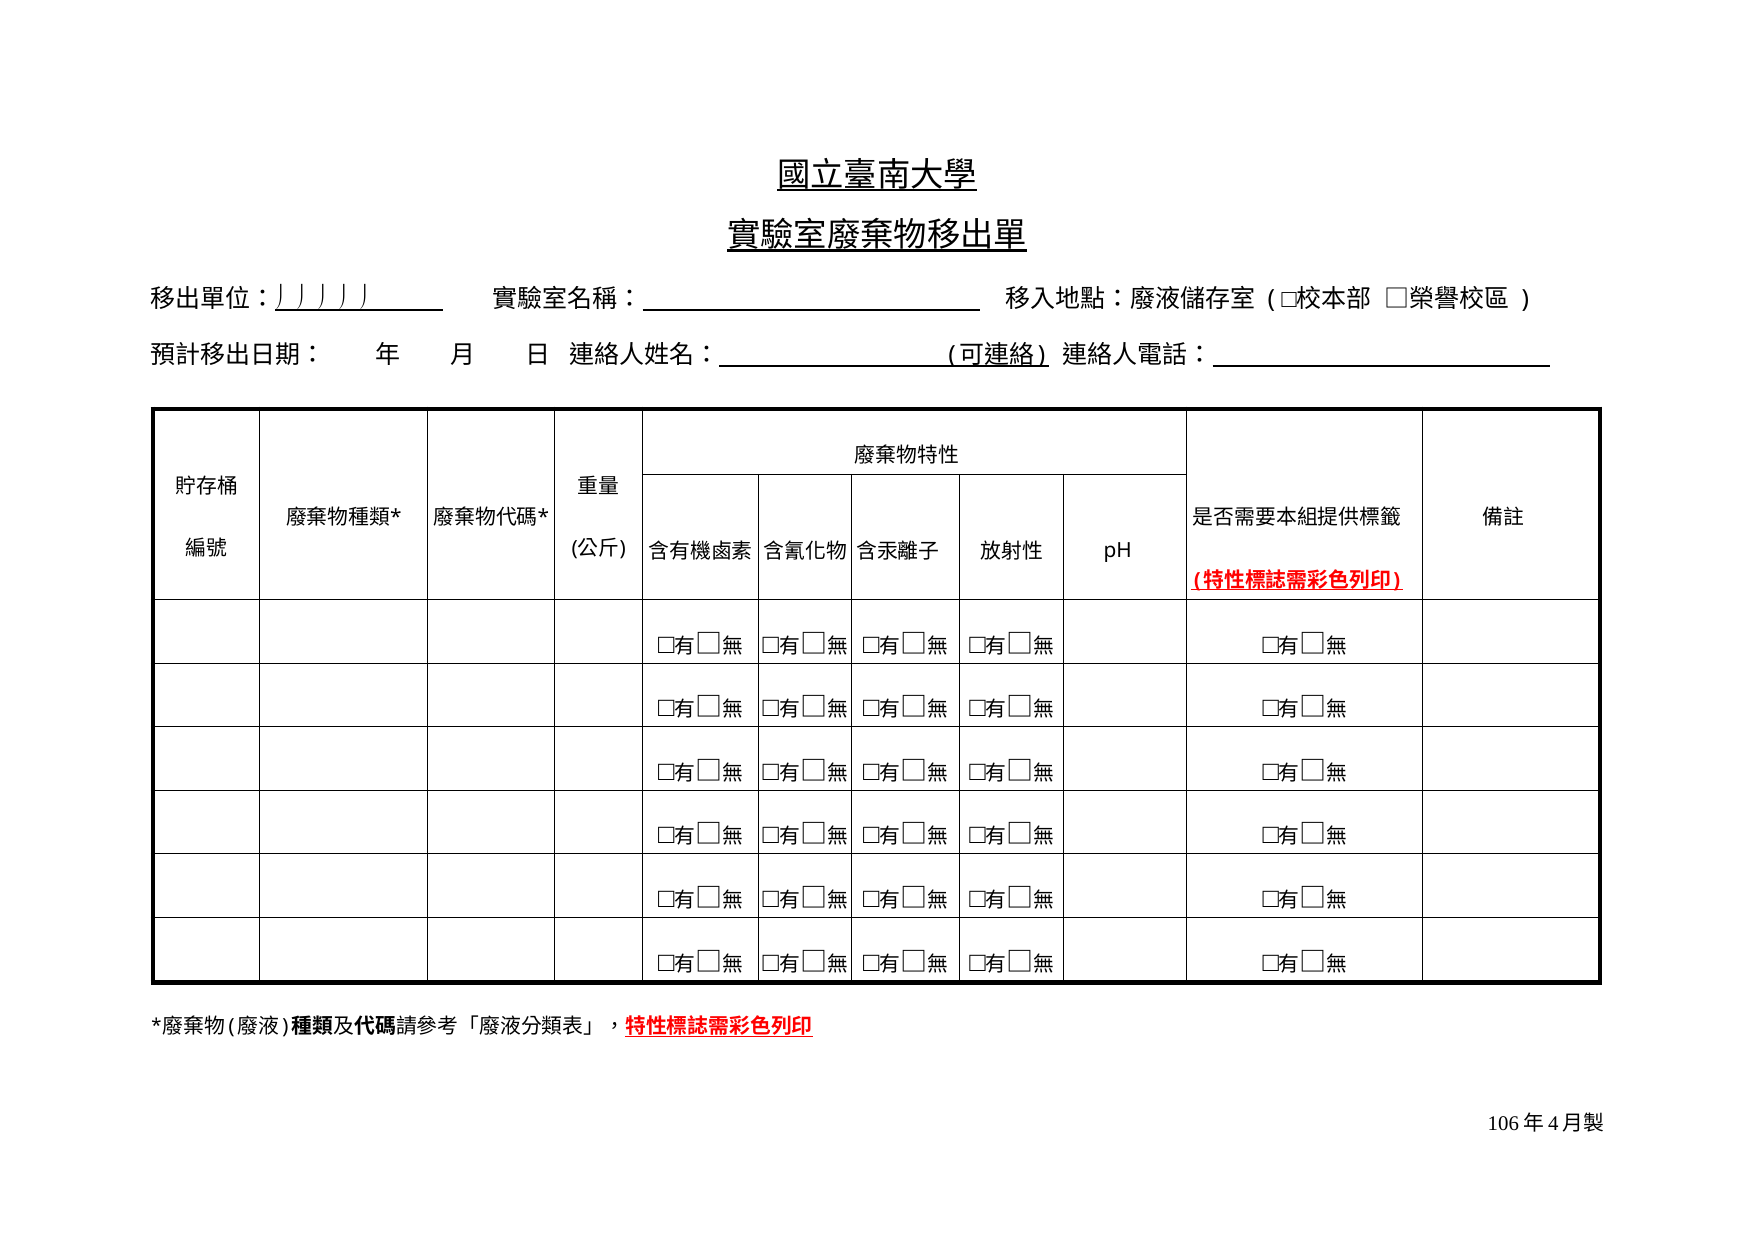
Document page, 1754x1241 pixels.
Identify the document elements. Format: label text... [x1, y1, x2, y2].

table_cell □有□無 [1187, 600, 1422, 662]
table_cell [1423, 664, 1598, 726]
table_cell □有□無 [643, 727, 758, 789]
table_cell □有□無 [960, 918, 1063, 980]
table_cell [428, 791, 554, 853]
table_cell [1064, 854, 1186, 917]
table_cell □有□無 [852, 791, 959, 853]
table_cell [155, 600, 259, 662]
table_cell □有□無 [643, 664, 758, 726]
table_cell □有□無 [759, 791, 851, 853]
table_cell □有□無 [1187, 854, 1422, 917]
table_cell □有□無 [643, 600, 758, 662]
table_cell [555, 664, 642, 726]
table_cell [1064, 664, 1186, 726]
table_cell [555, 600, 642, 662]
text *廢棄物(廢液)種類及代碼請參考「廢液分類表」，特性標誌需彩色列印 [150, 1010, 1604, 1040]
table_cell □有□無 [960, 664, 1063, 726]
table_cell 含汞離子 [852, 475, 959, 599]
text 預計移出日期： 年 月 日 .連絡人姓名： (可連絡) 連絡人電話： [150, 334, 1630, 370]
table_cell [155, 664, 259, 726]
table_cell [260, 791, 427, 853]
text 實驗室廢棄物移出單 [150, 213, 1604, 255]
table_header 貯存桶 編號 [155, 411, 259, 599]
table_cell □有□無 [1187, 791, 1422, 853]
table_header 廢棄物特性 [643, 411, 1186, 474]
table_cell □有□無 [960, 854, 1063, 917]
table_cell [428, 600, 554, 662]
table_header 廢棄物種類* [260, 411, 427, 599]
table_cell □有□無 [960, 791, 1063, 853]
table_cell [428, 727, 554, 789]
table_cell [1064, 791, 1186, 853]
table_header 是否需要本組提供標籤 (特性標誌需彩色列印) [1187, 411, 1422, 599]
table_cell [555, 791, 642, 853]
table_cell □有□無 [759, 664, 851, 726]
table_cell □有□無 [1187, 918, 1422, 980]
table_cell □有□無 [643, 854, 758, 917]
table_cell □有□無 [852, 854, 959, 917]
table_cell [155, 854, 259, 917]
table_cell □有□無 [852, 727, 959, 789]
text 移出單位：     實驗室名稱： 移入地點：廢液儲存室 ( □校本部 □榮譽校區 ) [150, 274, 1604, 315]
table_cell [260, 727, 427, 789]
table_cell [1423, 600, 1598, 662]
table_cell [555, 918, 642, 980]
table_header 重量 (公斤) [555, 411, 642, 599]
table_cell [428, 854, 554, 917]
table_cell [155, 791, 259, 853]
table_cell □有□無 [960, 600, 1063, 662]
table_cell □有□無 [1187, 727, 1422, 789]
table_cell □有□無 [759, 600, 851, 662]
table_cell □有□無 [1187, 664, 1422, 726]
table_header 備註 [1423, 411, 1598, 599]
table_cell [1423, 727, 1598, 789]
table_cell [1064, 727, 1186, 789]
table_cell □有□無 [759, 727, 851, 789]
table_cell □有□無 [759, 918, 851, 980]
table_cell [260, 918, 427, 980]
table_cell [260, 600, 427, 662]
table_cell [1423, 854, 1598, 917]
table_cell [260, 664, 427, 726]
table_cell [428, 918, 554, 980]
table_cell [1423, 918, 1598, 980]
text 國立臺南大學 [150, 153, 1604, 194]
table_cell pH [1064, 475, 1186, 599]
table_cell [260, 854, 427, 917]
table_cell □有□無 [852, 600, 959, 662]
table_cell [555, 854, 642, 917]
table_cell □有□無 [960, 727, 1063, 789]
table_cell □有□無 [852, 918, 959, 980]
table_cell □有□無 [759, 854, 851, 917]
table_cell [555, 727, 642, 789]
table_cell [1064, 600, 1186, 662]
table_cell 含有機鹵素 [643, 475, 758, 599]
table_header 廢棄物代碼* [428, 411, 554, 599]
table_cell □有□無 [852, 664, 959, 726]
table_cell □有□無 [643, 918, 758, 980]
table_cell [1423, 791, 1598, 853]
table_cell [155, 727, 259, 789]
table_cell [428, 664, 554, 726]
table_cell □有□無 [643, 791, 758, 853]
table_cell [155, 918, 259, 980]
table_cell [1064, 918, 1186, 980]
table_cell 含氰化物 [759, 475, 851, 599]
table_cell 放射性 [960, 475, 1063, 599]
